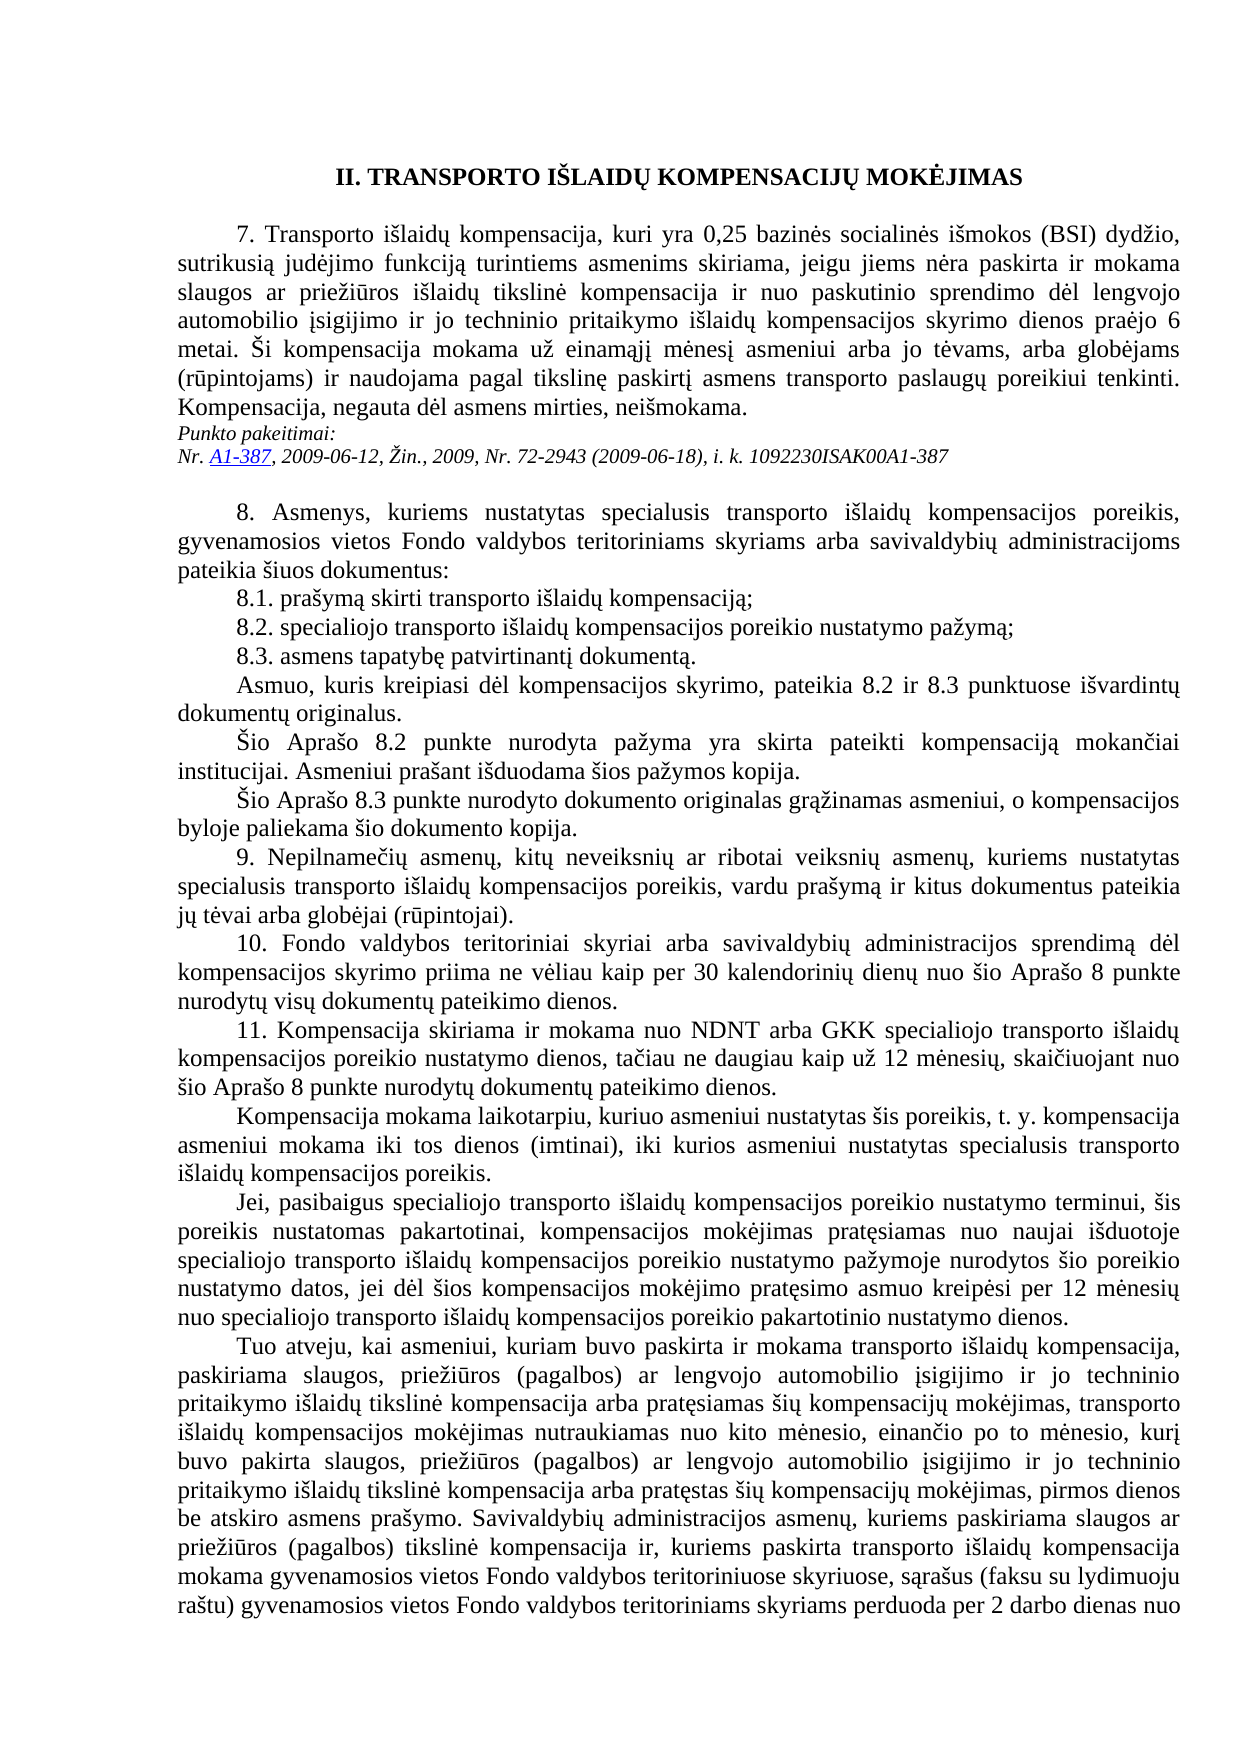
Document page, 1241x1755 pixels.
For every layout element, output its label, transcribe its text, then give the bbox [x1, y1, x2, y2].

text Kompensacija mokama laikotarpiu, kuriuo asmeniui nustatytas šis poreikis, t. y. kompensacija asmeniui mokama iki tos dienos (imtinai), iki kurios asmeniui nustatytas specialusis transporto išlaidų kompensacijos poreikis. [177, 1101, 1181, 1187]
text 7. Transporto išlaidų kompensacija, kuri yra 0,25 bazinės socialinės išmokos (BSI) dydžio, sutrikusią judėjimo funkciją turintiems asmenims skiriama, jeigu jiems nėra paskirta ir mokama slaugos ar priežiūros išlaidų tikslinė kompensacija ir nuo paskutinio sprendimo dėl lengvojo automobilio įsigijimo ir jo techninio pritaikymo išlaidų kompensacijos skyrimo dienos praėjo 6 metai. Ši kompensacija mokama už einamąjį mėnesį asmeniui arba jo tėvams, arba globėjams (rūpintojams) ir naudojama pagal tikslinę paskirtį asmens transporto paslaugų poreikiui tenkinti. Kompensacija, negauta dėl asmens mirties, neišmokama. [177, 219, 1181, 420]
text Šio Aprašo 8.3 punkte nurodyto dokumento originalas grąžinamas asmeniui, o kompensacijos byloje paliekama šio dokumento kopija. [177, 785, 1181, 842]
text 10. Fondo valdybos teritoriniai skyriai arba savivaldybių administracijos sprendimą dėl kompensacijos skyrimo priima ne vėliau kaip per 30 kalendorinių dienų nuo šio Aprašo 8 punkte nurodytų visų dokumentų pateikimo dienos. [177, 928, 1181, 1015]
text Jei, pasibaigus specialiojo transporto išlaidų kompensacijos poreikio nustatymo terminui, šis poreikis nustatomas pakartotinai, kompensacijos mokėjimas pratęsiamas nuo naujai išduotoje specialiojo transporto išlaidų kompensacijos poreikio nustatymo pažymoje nurodytos šio poreikio nustatymo datos, jei dėl šios kompensacijos mokėjimo pratęsimo asmuo kreipėsi per 12 mėnesių nuo specialiojo transporto išlaidų kompensacijos poreikio pakartotinio nustatymo dienos. [177, 1187, 1181, 1331]
text Punkto pakeitimai: [177, 420, 1181, 444]
text 9. Nepilnamečių asmenų, kitų neveiksnių ar ribotai veiksnių asmenų, kuriems nustatytas specialusis transporto išlaidų kompensacijos poreikis, vardu prašymą ir kitus dokumentus pateikia jų tėvai arba globėjai (rūpintojai). [177, 842, 1181, 928]
text Asmuo, kuris kreipiasi dėl kompensacijos skyrimo, pateikia 8.2 ir 8.3 punktuose išvardintų dokumentų originalus. [177, 670, 1181, 727]
text 8.1. prašymą skirti transporto išlaidų kompensaciją; [177, 583, 1181, 612]
text II. TRANSPORTO IŠLAIDŲ KOMPENSACIJŲ MOKĖJIMAS [177, 162, 1181, 190]
text Šio Aprašo 8.2 punkte nurodyta pažyma yra skirta pateikti kompensaciją mokančiai institucijai. Asmeniui prašant išduodama šios pažymos kopija. [177, 727, 1181, 785]
text Nr. A1-387, 2009-06-12, Žin., 2009, Nr. 72-2943 (2009-06-18), i. k. 1092230ISAK00A1-387 [177, 444, 1181, 468]
text Tuo atveju, kai asmeniui, kuriam buvo paskirta ir mokama transporto išlaidų kompensacija, paskiriama slaugos, priežiūros (pagalbos) ar lengvojo automobilio įsigijimo ir jo techninio pritaikymo išlaidų tikslinė kompensacija arba pratęsiamas šių kompensacijų mokėjimas, transporto išlaidų kompensacijos mokėjimas nutraukiamas nuo kito mėnesio, einančio po to mėnesio, kurį buvo pakirta slaugos, priežiūros (pagalbos) ar lengvojo automobilio įsigijimo ir jo techninio pritaikymo išlaidų tikslinė kompensacija arba pratęstas šių kompensacijų mokėjimas, pirmos dienos be atskiro asmens prašymo. Savivaldybių administracijos asmenų, kuriems paskiriama slaugos ar priežiūros (pagalbos) tikslinė kompensacija ir, kuriems paskirta transporto išlaidų kompensacija mokama gyvenamosios vietos Fondo valdybos teritoriniuose skyriuose, sąrašus (faksu su lydimuoju raštu) gyvenamosios vietos Fondo valdybos teritoriniams skyriams perduoda per 2 darbo dienas nuo [177, 1331, 1181, 1618]
text 11. Kompensacija skiriama ir mokama nuo NDNT arba GKK specialiojo transporto išlaidų kompensacijos poreikio nustatymo dienos, tačiau ne daugiau kaip už 12 mėnesių, skaičiuojant nuo šio Aprašo 8 punkte nurodytų dokumentų pateikimo dienos. [177, 1015, 1181, 1101]
text 8.3. asmens tapatybę patvirtinantį dokumentą. [177, 641, 1181, 670]
text 8. Asmenys, kuriems nustatytas specialusis transporto išlaidų kompensacijos poreikis, gyvenamosios vietos Fondo valdybos teritoriniams skyriams arba savivaldybių administracijoms pateikia šiuos dokumentus: [177, 497, 1181, 583]
text 8.2. specialiojo transporto išlaidų kompensacijos poreikio nustatymo pažymą; [177, 612, 1181, 641]
